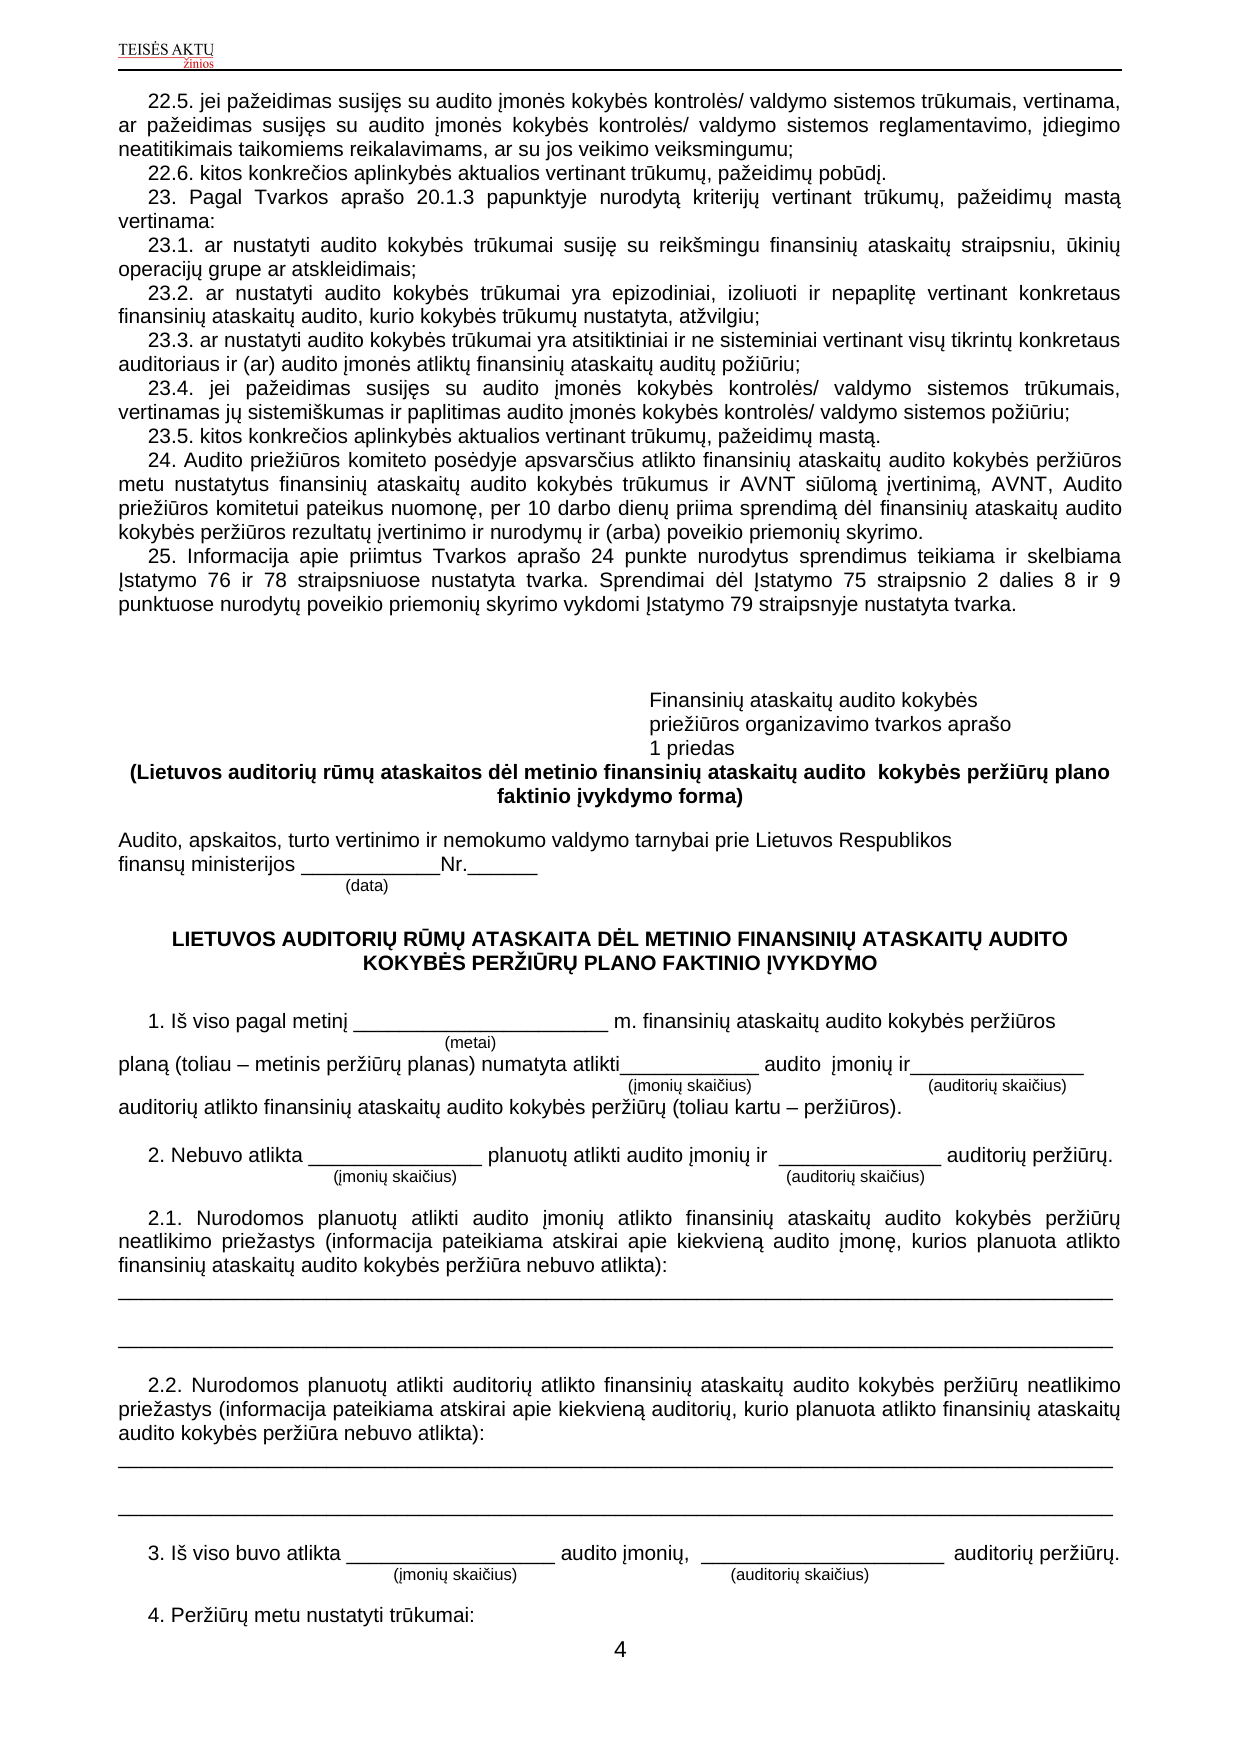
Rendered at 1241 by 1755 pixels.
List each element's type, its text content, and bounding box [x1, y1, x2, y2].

text ______________________________________________________________________________________ [118, 1493, 1122, 1517]
text (įmonių skaičius) (auditorių skaičius) [118, 1565, 1122, 1584]
text 23.4. jei pažeidimas susijęs su audito įmonės kokybės kontrolės/ valdymo sistemos trūkumais, vertinamas jų sistemiškumas ir paplitimas audito įmonės kokybės kontrolės/ valdymo sistemos požiūriu; [118, 376, 1122, 424]
text (įmonių skaičius) (auditorių skaičius) [118, 1167, 1122, 1186]
text 2. Nebuvo atlikta _______________ planuotų atlikti audito įmonių ir ______________ auditorių peržiūrų. [118, 1143, 1122, 1167]
text 22.5. jei pažeidimas susijęs su audito įmonės kokybės kontrolės/ valdymo sistemos trūkumais, vertinama, ar pažeidimas susijęs su audito įmonės kokybės kontrolės/ valdymo sistemos reglamentavimo, įdiegimo neatitikimais taikomiems reikalavimams, ar su jos veikimo veiksmingumu; [118, 89, 1122, 161]
text 23. Pagal Tvarkos aprašo 20.1.3 papunktyje nurodytą kriterijų vertinant trūkumų, pažeidimų mastą vertinama: [118, 184, 1122, 232]
text 23.5. kitos konkrečios aplinkybės aktualios vertinant trūkumų, pažeidimų mastą. [118, 424, 1122, 448]
text 1. Iš viso pagal metinį ______________________ m. finansinių ataskaitų audito kokybės peržiūros [118, 1009, 1122, 1033]
text Finansinių ataskaitų audito kokybės priežiūros organizavimo tvarkos aprašo 1 priedas [649, 688, 1122, 759]
text (metai) [231, 1033, 1122, 1052]
text Audito, apskaitos, turto vertinimo ir nemokumo valdymo tarnybai prie Lietuvos Respublikos [118, 828, 1122, 852]
text 4. Peržiūrų metu nustatyti trūkumai: [118, 1603, 1122, 1627]
text (Lietuvos auditorių rūmų ataskaitos dėl metinio finansinių ataskaitų audito kokybės peržiūrų plano faktinio įvykdymo forma) [118, 759, 1122, 807]
text planą (toliau – metinis peržiūrų planas) numatyta atlikti____________ audito įmonių ir_______________ [118, 1052, 1122, 1076]
text (data) [118, 876, 1122, 895]
text 25. Informacija apie priimtus Tvarkos aprašo 24 punkte nurodytus sprendimus teikiama ir skelbiama Įstatymo 76 ir 78 straipsniuose nustatyta tvarka. Sprendimai dėl Įstatymo 75 straipsnio 2 dalies 8 ir 9 punktuose nurodytų poveikio priemonių skyrimo vykdomi Įstatymo 79 straipsnyje nustatyta tvarka. [118, 544, 1122, 616]
text ______________________________________________________________________________________ [118, 1277, 1122, 1301]
text 3. Iš viso buvo atlikta __________________ audito įmonių, _____________________ auditorių peržiūrų. [118, 1541, 1122, 1565]
text 23.2. ar nustatyti audito kokybės trūkumai yra epizodiniai, izoliuoti ir nepaplitę vertinant konkretaus finansinių ataskaitų audito, kurio kokybės trūkumų nustatyta, atžvilgiu; [118, 280, 1122, 328]
text finansų ministerijos ____________Nr.______ [118, 852, 1122, 876]
text 22.6. kitos konkrečios aplinkybės aktualios vertinant trūkumų, pažeidimų pobūdį. [118, 161, 1122, 184]
text 23.3. ar nustatyti audito kokybės trūkumai yra atsitiktiniai ir ne sisteminiai vertinant visų tikrintų konkretaus auditoriaus ir (ar) audito įmonės atliktų finansinių ataskaitų auditų požiūriu; [118, 328, 1122, 376]
text 23.1. ar nustatyti audito kokybės trūkumai susiję su reikšmingu finansinių ataskaitų straipsniu, ūkinių operacijų grupe ar atskleidimais; [118, 232, 1122, 280]
text (įmonių skaičius) (auditorių skaičius) [118, 1076, 1122, 1095]
text auditorių atlikto finansinių ataskaitų audito kokybės peržiūrų (toliau kartu – peržiūros). [118, 1095, 1122, 1119]
text Lietuvos auditorių rūmų ataskaita dėl metinio finansinių ataskaitų AUDITO KOKYBĖS peržiūrų plano faktinio įvykdymo [118, 927, 1122, 974]
text ______________________________________________________________________________________ [118, 1445, 1122, 1469]
text 2.1. Nurodomos planuotų atlikti audito įmonių atlikto finansinių ataskaitų audito kokybės peržiūrų neatlikimo priežastys (informacija pateikiama atskirai apie kiekvieną audito įmonę, kurios planuota atlikto finansinių ataskaitų audito kokybės peržiūra nebuvo atlikta): [118, 1205, 1122, 1277]
text 2.2. Nurodomos planuotų atlikti auditorių atlikto finansinių ataskaitų audito kokybės peržiūrų neatlikimo priežastys (informacija pateikiama atskirai apie kiekvieną auditorių, kurio planuota atlikto finansinių ataskaitų audito kokybės peržiūra nebuvo atlikta): [118, 1373, 1122, 1445]
text 24. Audito priežiūros komiteto posėdyje apsvarsčius atlikto finansinių ataskaitų audito kokybės peržiūros metu nustatytus finansinių ataskaitų audito kokybės trūkumus ir AVNT siūlomą įvertinimą, AVNT, Audito priežiūros komitetui pateikus nuomonę, per 10 darbo dienų priima sprendimą dėl finansinių ataskaitų audito kokybės peržiūros rezultatų įvertinimo ir nurodymų ir (arba) poveikio priemonių skyrimo. [118, 448, 1122, 544]
text ______________________________________________________________________________________ [118, 1325, 1122, 1349]
